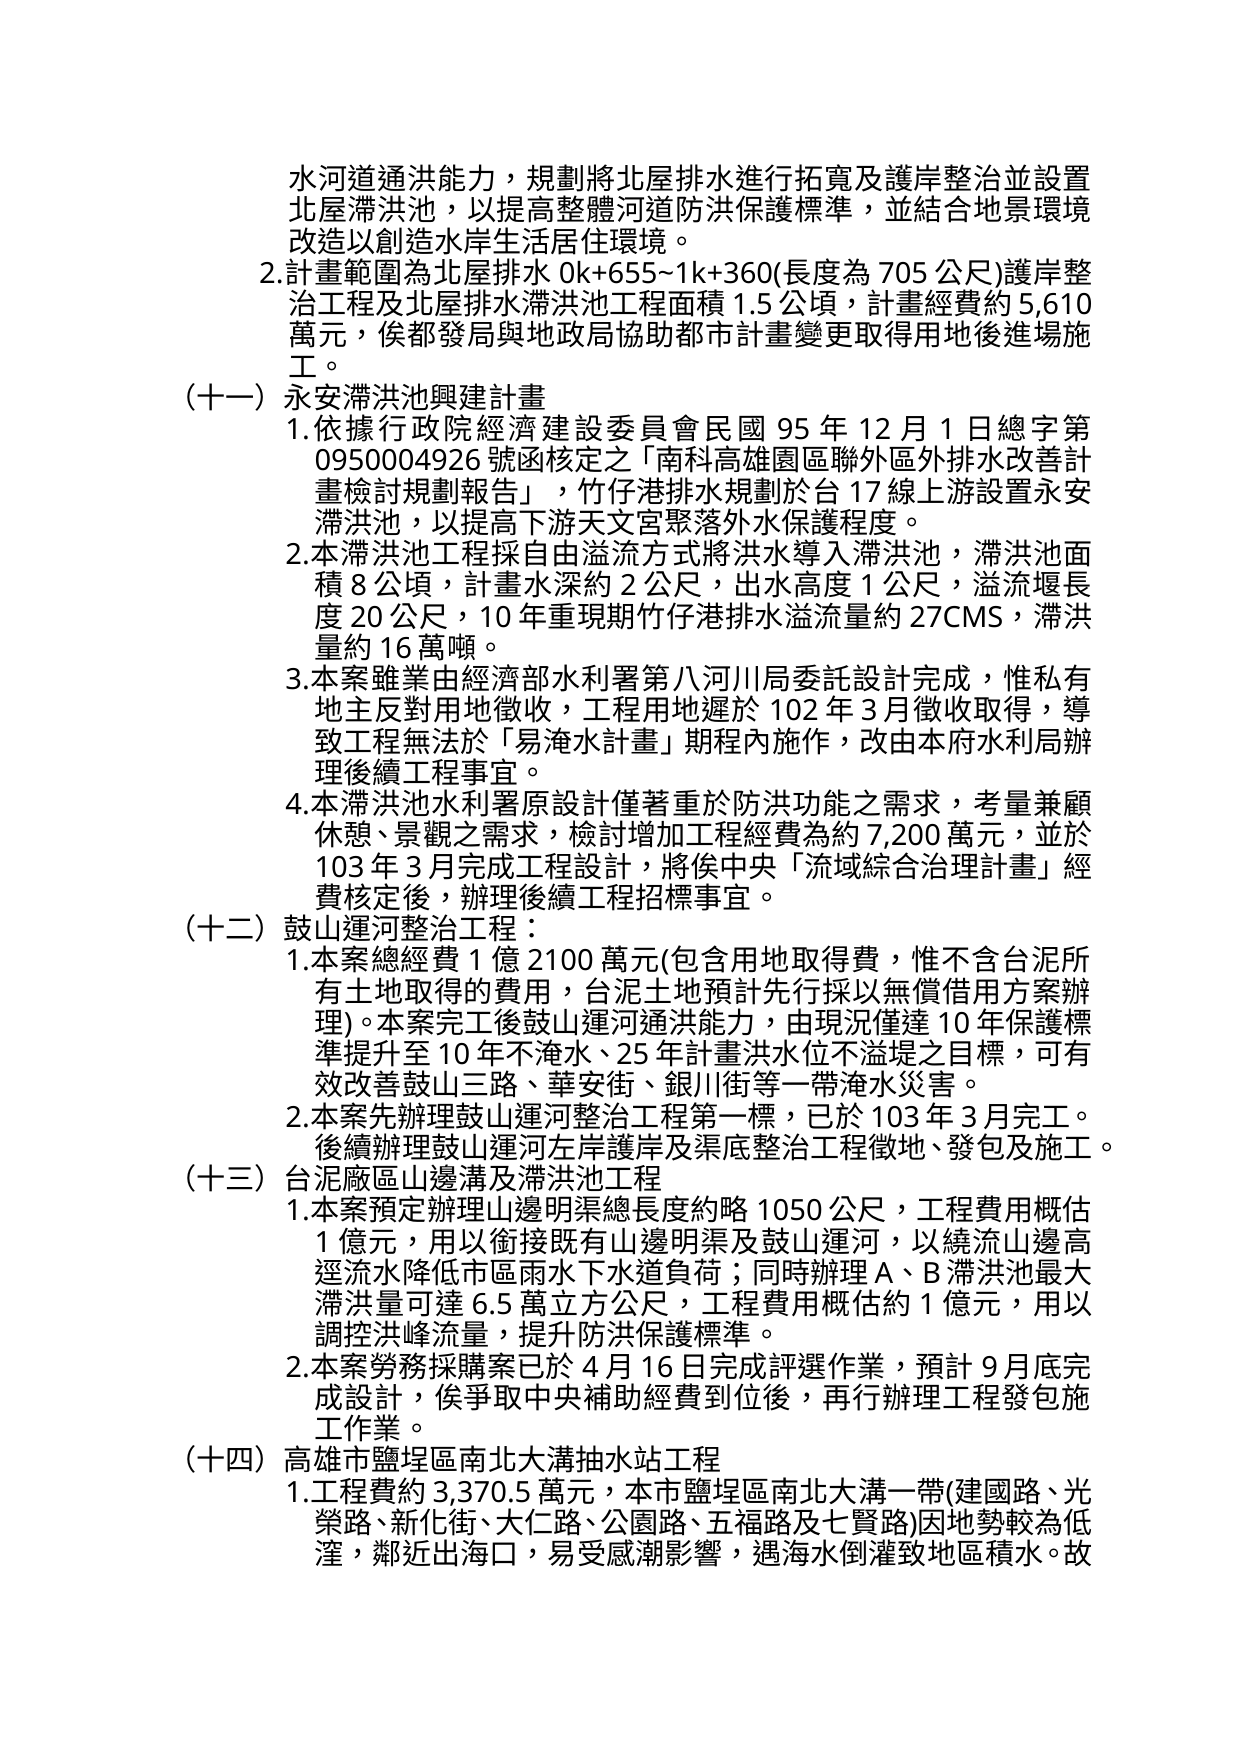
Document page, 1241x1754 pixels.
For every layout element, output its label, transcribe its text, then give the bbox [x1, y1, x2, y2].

text 4.本滯洪池水利署原設計僅著重於防洪功能之需求，考量兼顧休憩、景觀之需求，檢討增加工程經費為約7,200萬元，並於103年3月完成工程設計，將俟中央「流域綜合治理計畫」經費核定後，辦理後續工程招標事宜。 [285, 789, 1092, 914]
text 1.本案預定辦理山邊明渠總長度約略1050公尺，工程費用概估1億元，用以銜接既有山邊明渠及鼓山運河，以繞流山邊高逕流水降低市區雨水下水道負荷；同時辦理A、B滯洪池最大滯洪量可達6.5萬立方公尺，工程費用概估約1億元，用以調控洪峰流量，提升防洪保護標準。 [285, 1196, 1092, 1352]
text 2.本案勞務採購案已於4月16日完成評選作業，預計9月底完成設計，俟爭取中央補助經費到位後，再行辦理工程發包施工作業。 [285, 1352, 1092, 1446]
text 水河道通洪能力，規劃將北屋排水進行拓寬及護岸整治並設置北屋滯洪池，以提高整體河道防洪保護標準，並結合地景環境改造以創造水岸生活居住環境。 [259, 164, 1092, 258]
text 2.本滯洪池工程採自由溢流方式將洪水導入滯洪池，滯洪池面積8公頃，計畫水深約2公尺，出水高度1公尺，溢流堰長度20公尺，10年重現期竹仔港排水溢流量約27CMS，滯洪量約16萬噸。 [285, 539, 1092, 664]
text （十三）台泥廠區山邊溝及滯洪池工程 [148, 1164, 1092, 1196]
text （十四）高雄市鹽埕區南北大溝抽水站工程 [148, 1446, 1092, 1477]
text 1.本案總經費1億2100萬元(包含用地取得費，惟不含台泥所有土地取得的費用，台泥土地預計先行採以無償借用方案辦理)。本案完工後鼓山運河通洪能力，由現況僅達10年保護標準提升至10年不淹水、25年計畫洪水位不溢堤之目標，可有效改善鼓山三路、華安街、銀川街等一帶淹水災害。 [285, 946, 1092, 1102]
text （十二）鼓山運河整治工程： [148, 914, 1092, 946]
text 2.本案先辦理鼓山運河整治工程第一標，已於103年3月完工。後續辦理鼓山運河左岸護岸及渠底整治工程徵地、發包及施工。 [285, 1102, 1092, 1164]
text 2.計畫範圍為北屋排水0k+655~1k+360(長度為705公尺)護岸整治工程及北屋排水滯洪池工程面積1.5公頃，計畫經費約5,610萬元，俟都發局與地政局協助都市計畫變更取得用地後進場施工。 [259, 258, 1092, 383]
text 1.依據行政院經濟建設委員會民國95年12月1日總字第0950004926號函核定之「南科高雄園區聯外區外排水改善計畫檢討規劃報告」，竹仔港排水規劃於台17線上游設置永安滯洪池，以提高下游天文宮聚落外水保護程度。 [285, 414, 1092, 539]
text 1.工程費約3,370.5萬元，本市鹽埕區南北大溝一帶(建國路、光榮路、新化街、大仁路、公園路、五福路及七賢路)因地勢較為低漥，鄰近出海口，易受感潮影響，遇海水倒灌致地區積水。故 [285, 1477, 1092, 1571]
text （十一）永安滯洪池興建計畫 [148, 383, 1092, 414]
text 3.本案雖業由經濟部水利署第八河川局委託設計完成，惟私有地主反對用地徵收，工程用地遲於102年3月徵收取得，導致工程無法於「易淹水計畫」期程內施作，改由本府水利局辦理後續工程事宜。 [285, 664, 1092, 789]
